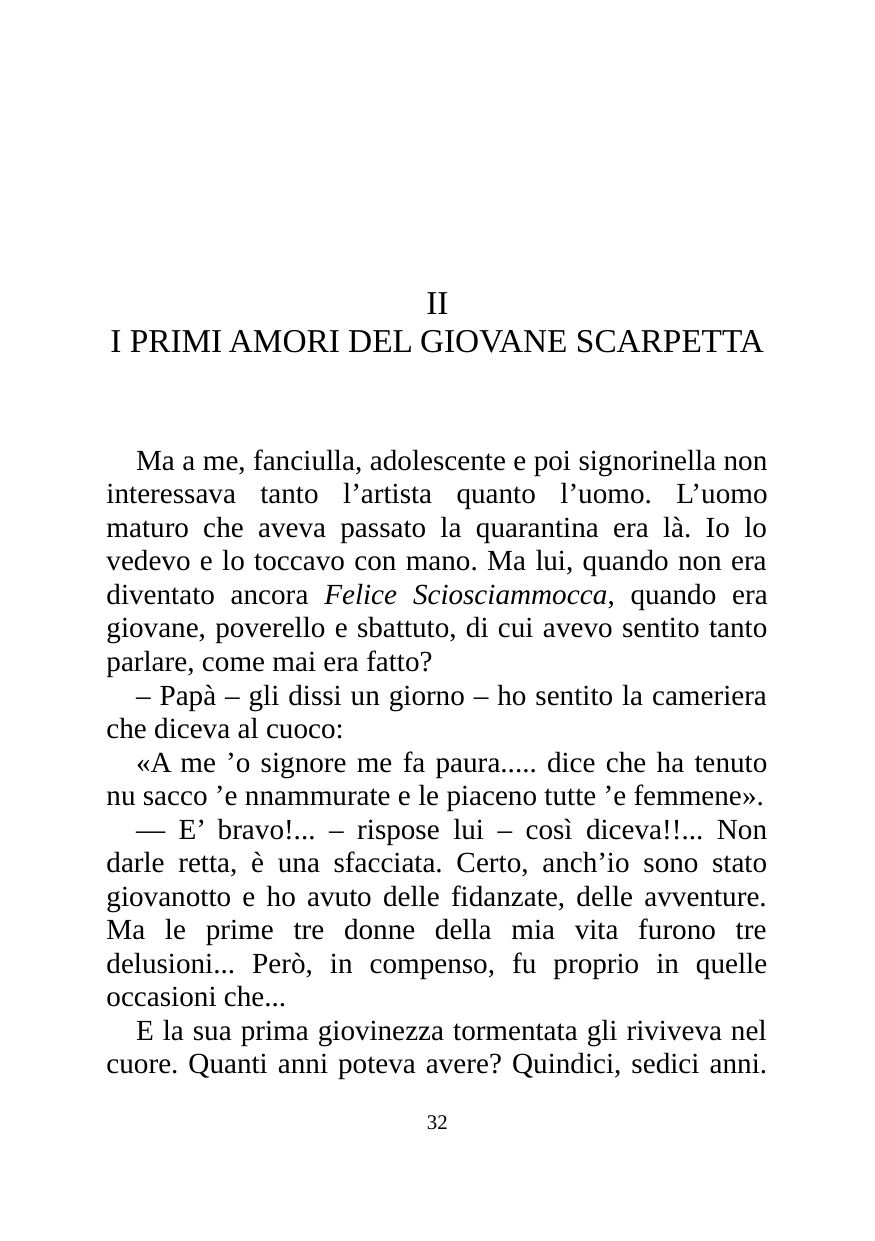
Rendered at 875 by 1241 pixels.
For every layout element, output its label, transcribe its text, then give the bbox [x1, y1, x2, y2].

text «A me ’o signore me fa paura..... dice che ha tenuto nu sacco ’e nnammurate e le piaceno tutte ’e femmene». [106, 745, 768, 812]
text Ma a me, fanciulla, adolescente e poi signorinella non interessava tanto l’artista quanto l’uomo. L’uomo maturo che aveva passato la quarantina era là. Io lo vedevo e lo toccavo con mano. Ma lui, quando non era diventato ancora Felice Sciosciammocca, quando era giovane, poverello e sbattuto, di cui avevo sentito tanto parlare, come mai era fatto? [106, 443, 768, 678]
text – Papà – gli dissi un giorno – ho sentito la cameriera che diceva al cuoco: [106, 678, 768, 745]
text E la sua prima giovinezza tormentata gli riviveva nel cuore. Quanti anni poteva avere? Quindici, sedici anni. [106, 1013, 768, 1080]
subtitle II I PRIMI AMORI DEL GIOVANE SCARPETTA [106, 283, 768, 360]
text — E’ bravo!... – rispose lui – così diceva!!... Non darle retta, è una sfacciata. Certo, anch’io sono stato giovanotto e ho avuto delle fidanzate, delle avventure. Ma le prime tre donne della mia vita furono tre delusioni... Però, in compenso, fu proprio in quelle occasioni che... [106, 812, 768, 1013]
